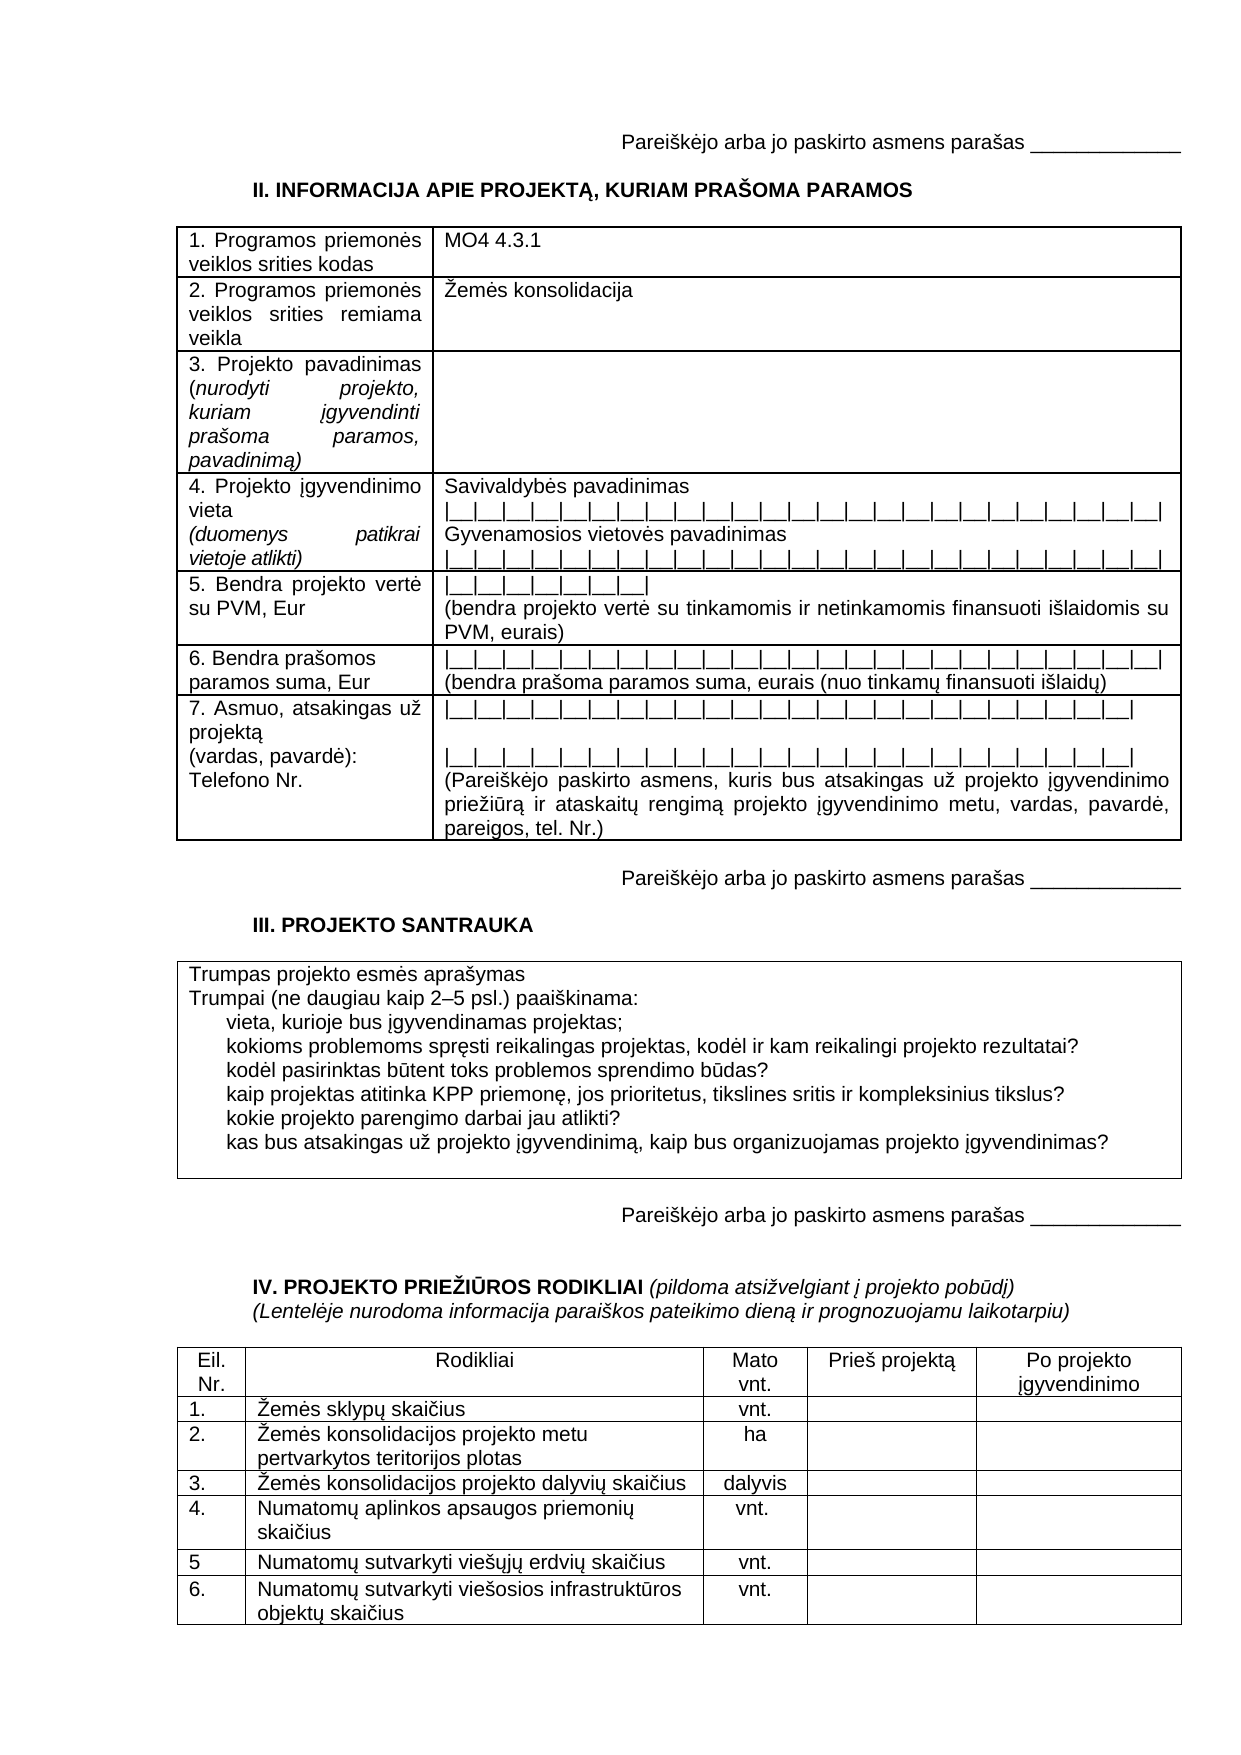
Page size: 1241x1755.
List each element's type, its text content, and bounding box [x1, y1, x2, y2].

table_header Trumpas projekto esmės aprašymas Trumpai (ne daugiau kaip 2–5 psl.) paaiškinama: vieta, kurioje bus įgyvendinamas projektas; kokioms problemoms spręsti reikalingas projektas, kodėl ir kam reikalingi projekto rezultatai? kodėl pasirinktas būtent toks problemos sprendimo būdas? kaip projektas atitinka KPP priemonę, jos prioritetus, tikslines sritis ir kompleksinius tikslus? kokie projekto parengimo darbai jau atlikti? kas bus atsakingas už projekto įgyvendinimą, kaip bus organizuojamas projekto įgyvendinimas? [178, 962, 1181, 1178]
table_cell 3. [178, 1471, 245, 1494]
table_cell [808, 1422, 976, 1469]
table_cell Savivaldybės pavadinimas |__|__|__|__|__|__|__|__|__|__|__|__|__|__|__|__|__|__|__|__|__|__|__|__|__| Gyvenamosios vietovės pavadinimas |__|__|__|__|__|__|__|__|__|__|__|__|__|__|__|__|__|__|__|__|__|__|__|__|__| [434, 474, 1180, 569]
table_cell 3. Projekto pavadinimas (nurodyti projekto, kuriam įgyvendinti prašoma paramos, pavadinimą) [178, 352, 432, 472]
table_cell [977, 1550, 1181, 1575]
table_header 1. Programos priemonės veiklos srities kodas [178, 228, 432, 276]
table_cell |__|__|__|__|__|__|__|__|__|__|__|__|__|__|__|__|__|__|__|__|__|__|__|__| |__|__|__|__|__|__|__|__|__|__|__|__|__|__|__|__|__|__|__|__|__|__|__|__| (Pareiškėjo paskirto asmens, kuris bus atsakingas už projekto įgyvendinimo priežiūrą ir ataskaitų rengimą projekto įgyvendinimo metu, vardas, pavardė, pareigos, tel. Nr.) [434, 696, 1180, 839]
text (Lentelėje nurodoma informacija paraiškos pateikimo dieną ir prognozuojamu laikotarpiu) [177, 1299, 1181, 1323]
table_cell Numatomų aplinkos apsaugos priemonių skaičius [246, 1496, 703, 1548]
table_header Eil. Nr. [178, 1348, 245, 1396]
text IV. PROJEKTO PRIEŽIŪROS RODIKLIAI (pildoma atsižvelgiant į projekto pobūdį) [177, 1275, 1181, 1299]
table_cell [808, 1496, 976, 1548]
table_cell 5. Bendra projekto vertė su PVM, Eur [178, 572, 432, 643]
table_cell Žemės konsolidacija [434, 278, 1180, 350]
table_cell [808, 1471, 976, 1494]
table_cell dalyvis [704, 1471, 807, 1494]
table_cell |__|__|__|__|__|__|__|__|__|__|__|__|__|__|__|__|__|__|__|__|__|__|__|__|__| (bendra prašoma paramos suma, eurais (nuo tinkamų finansuoti išlaidų) [434, 646, 1180, 693]
table_header Rodikliai [246, 1348, 703, 1396]
table_header MO4 4.3.1 [434, 228, 1180, 276]
table_cell vnt. [704, 1496, 807, 1548]
table_cell Numatomų sutvarkyti viešųjų erdvių skaičius [246, 1550, 703, 1575]
table_header Prieš projektą [808, 1348, 976, 1396]
table_cell [434, 352, 1180, 472]
table_cell [808, 1550, 976, 1575]
text Pareiškėjo arba jo paskirto asmens parašas _____________ [177, 865, 1181, 889]
table_cell [977, 1576, 1181, 1624]
table_cell |__|__|__|__|__|__|__| (bendra projekto vertė su tinkamomis ir netinkamomis finansuoti išlaidomis su PVM, eurais) [434, 572, 1180, 643]
table_cell 5 [178, 1550, 245, 1575]
table_header Mato vnt. [704, 1348, 807, 1396]
table_cell 7. Asmuo, atsakingas už projektą (vardas, pavardė): Telefono Nr. [178, 696, 432, 839]
table_cell 2. Programos priemonės veiklos srities remiama veikla [178, 278, 432, 350]
table_cell [977, 1422, 1181, 1469]
text Pareiškėjo arba jo paskirto asmens parašas _____________ [177, 1203, 1181, 1227]
text Pareiškėjo arba jo paskirto asmens parašas _____________ [177, 130, 1181, 154]
table_cell 4. [178, 1496, 245, 1548]
table_cell Numatomų sutvarkyti viešosios infrastruktūros objektų skaičius [246, 1576, 703, 1624]
table_cell ha [704, 1422, 807, 1469]
table_cell Žemės konsolidacijos projekto metu pertvarkytos teritorijos plotas [246, 1422, 703, 1469]
table_cell Žemės konsolidacijos projekto dalyvių skaičius [246, 1471, 703, 1494]
table_header Po projekto įgyvendinimo [977, 1348, 1181, 1396]
table_cell 1. [178, 1397, 245, 1421]
table_cell [977, 1397, 1181, 1421]
text II. INFORMACIJA APIE PROJEKTĄ, KURIAM PRAŠOMA PARAMOS [177, 178, 1181, 202]
table_cell 4. Projekto įgyvendinimo vieta (duomenys patikrai vietoje atlikti) [178, 474, 432, 569]
table_cell 6. [178, 1576, 245, 1624]
table_cell [977, 1471, 1181, 1494]
text III. PROJEKTO SANTRAUKA [177, 913, 1181, 937]
table_cell vnt. [704, 1550, 807, 1575]
table_cell Žemės sklypų skaičius [246, 1397, 703, 1421]
table_cell [808, 1397, 976, 1421]
table_cell [977, 1496, 1181, 1548]
table_cell vnt. [704, 1397, 807, 1421]
table_cell 6. Bendra prašomos paramos suma, Eur [178, 646, 432, 693]
table_cell [808, 1576, 976, 1624]
table_cell 2. [178, 1422, 245, 1469]
table_cell vnt. [704, 1576, 807, 1624]
